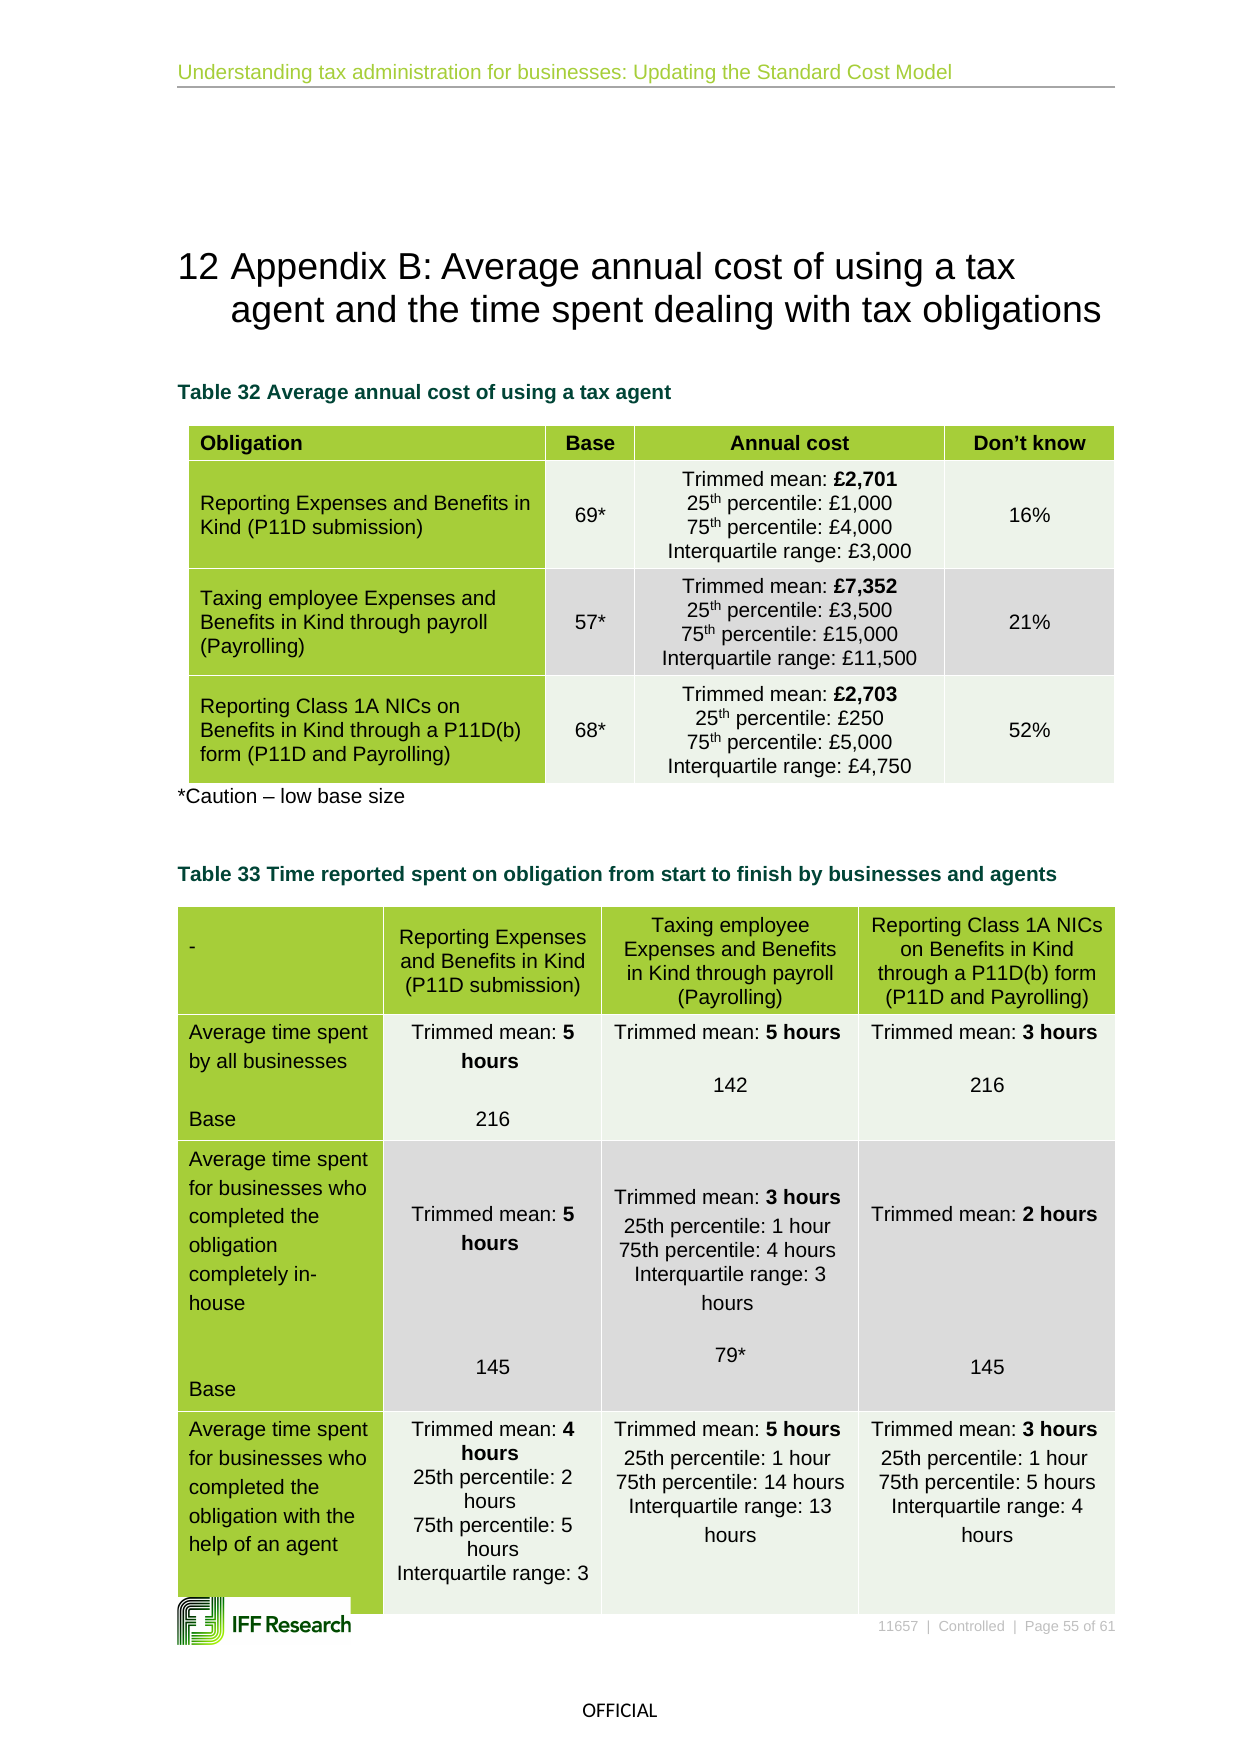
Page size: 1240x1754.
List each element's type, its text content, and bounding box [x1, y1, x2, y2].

table_cell Trimmed mean: 2 hours 145 [859, 1141, 1115, 1411]
subtitle Appendix B: Average annual cost of using a tax agent and the time spent dealing with tax obligations [177, 244, 1115, 331]
table_cell Average time spent for businesses who completed the obligation completely in-house Base [178, 1141, 383, 1411]
table_cell Trimmed mean: £2,703 25th percentile: £250 75th percentile: £5,000 Interquartile range: £4,750 [635, 676, 944, 783]
table_cell Trimmed mean: 4 hours 25th percentile: 2 hours 75th percentile: 5 hours Interquartile range: 3 [384, 1412, 601, 1614]
table_header Base [546, 426, 634, 460]
table_cell Trimmed mean: 3 hours 25th percentile: 1 hour 75th percentile: 4 hours Interquartile range: 3 hours 79* [602, 1141, 858, 1411]
table_header - [178, 907, 383, 1014]
table_cell Trimmed mean: 5 hours 216 [384, 1015, 601, 1140]
table_cell Taxing employee Expenses and Benefits in Kind through payroll (Payrolling) [189, 569, 545, 675]
table_cell Reporting Expenses and Benefits in Kind (P11D submission) [189, 461, 545, 568]
table_header Annual cost [635, 426, 944, 460]
table_cell Average time spent by all businesses Base [178, 1015, 383, 1140]
table_cell Trimmed mean: 3 hours 25th percentile: 1 hour 75th percentile: 5 hours Interquartile range: 4 hours [859, 1412, 1115, 1614]
table_cell Reporting Class 1A NICs on Benefits in Kind through a P11D(b) form (P11D and Payrolling) [189, 676, 545, 783]
text Table 33 Time reported spent on obligation from start to finish by businesses and agents [177, 861, 1115, 885]
table_cell Trimmed mean: 5 hours 145 [384, 1141, 601, 1411]
table_cell Trimmed mean: 5 hours 142 [602, 1015, 858, 1140]
table_header Taxing employee Expenses and Benefits in Kind through payroll (Payrolling) [602, 907, 858, 1014]
table_header Don’t know [945, 426, 1114, 460]
text Table 32 Average annual cost of using a tax agent [177, 380, 1115, 404]
table_cell 16% [945, 461, 1114, 568]
table_header Obligation [189, 426, 545, 460]
table_cell Trimmed mean: 5 hours 25th percentile: 1 hour 75th percentile: 14 hours Interquartile range: 13 hours [602, 1412, 858, 1614]
table_header Reporting Expenses and Benefits in Kind (P11D submission) [384, 907, 601, 1014]
text *Caution – low base size [177, 784, 1115, 808]
table_cell Average time spent for businesses who completed the obligation with the help of an agent [178, 1412, 383, 1614]
table_header Reporting Class 1A NICs on Benefits in Kind through a P11D(b) form (P11D and Payrolling) [859, 907, 1115, 1014]
table_cell 68* [546, 676, 634, 783]
table_cell Trimmed mean: 3 hours 216 [859, 1015, 1115, 1140]
table_cell 52% [945, 676, 1114, 783]
table_cell 57* [546, 569, 634, 675]
table_cell 69* [546, 461, 634, 568]
table_cell Trimmed mean: £7,352 25th percentile: £3,500 75th percentile: £15,000 Interquartile range: £11,500 [635, 569, 944, 675]
table_cell Trimmed mean: £2,701 25th percentile: £1,000 75th percentile: £4,000 Interquartile range: £3,000 [635, 461, 944, 568]
table_cell 21% [945, 569, 1114, 675]
